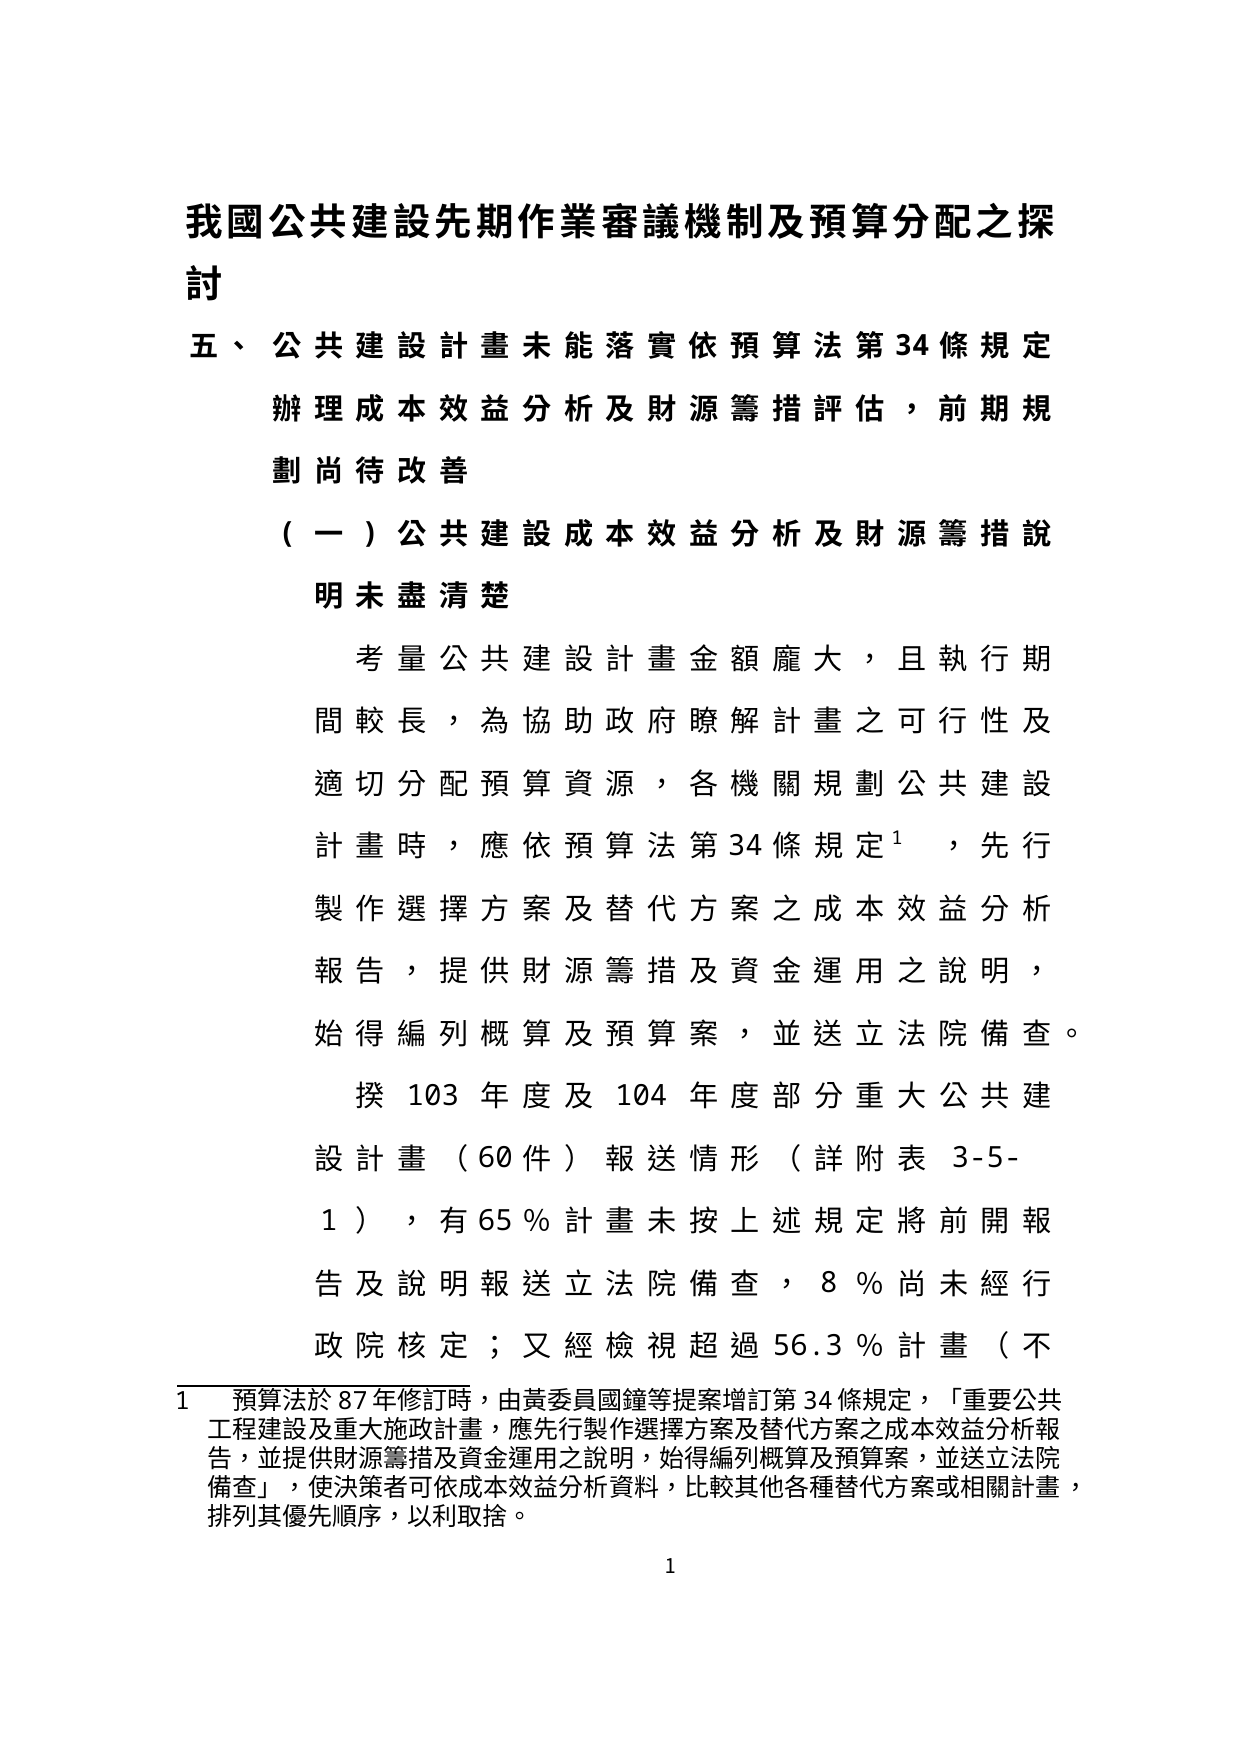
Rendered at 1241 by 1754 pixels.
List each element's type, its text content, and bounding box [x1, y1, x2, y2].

text 預算法於87年修訂時，由黃委員國鐘等提案增訂第34條規定，「重要公共工程建設及重大施政計畫，應先行製作選擇方案及替代方案之成本效益分析報告，並提供財源籌措及資金運用之說明，始得編列概算及預算案，並送立法院備查」，使決策者可依成本效益分析資料，比較其他各種替代方案或相關計畫，排列其優先順序，以利取捨。 [174, 1386, 1063, 1532]
text 考量公共建設計畫金額龐大，且執行期間較長，為協助政府瞭解計畫之可行性及適切分配預算資源，各機關規劃公共建設計畫時，應依預算法第34條規定，先行製作選擇方案及替代方案之成本效益分析報告，提供財源籌措及資金運用之說明，始得編列概算及預算案，並送立法院備查。 [271, 615, 1058, 1052]
text 我國公共建設先期作業審議機制及預算分配之探討 [183, 177, 1058, 302]
text (一)公共建設成本效益分析及財源籌措說明未盡清楚 [242, 490, 1058, 615]
text 揆103年度及104年度部分重大公共建設計畫（60件）報送情形（詳附表3-5-1），有65％計畫未按上述規定將前開報告及說明報送立法院備查，8％尚未經行政院核定；又經檢視超過56.3％計畫（不 [271, 1052, 1058, 1365]
text 五、公共建設計畫未能落實依預算法第34條規定辦理成本效益分析及財源籌措評估，前期規劃尚待改善 [183, 302, 1058, 490]
